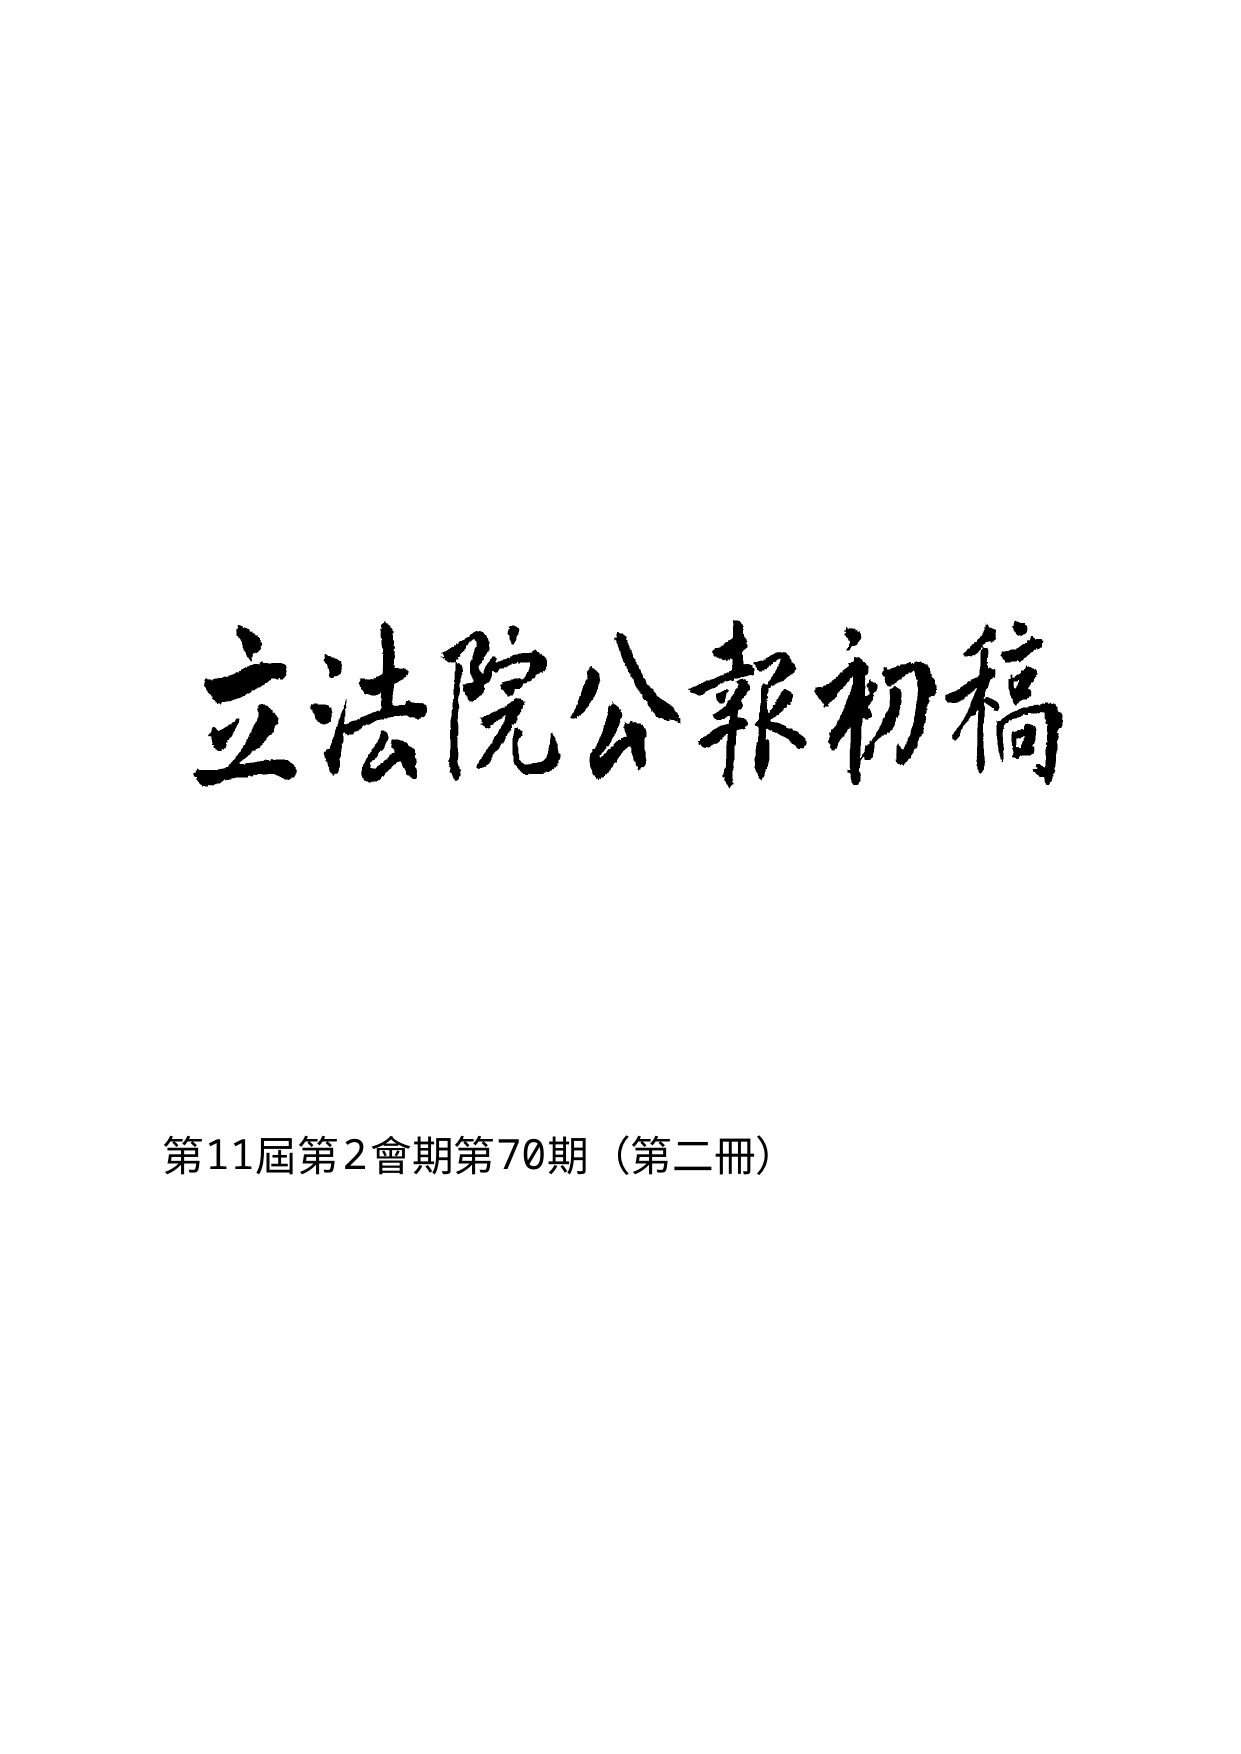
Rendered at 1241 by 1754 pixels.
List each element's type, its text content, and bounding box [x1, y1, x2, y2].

table_header 第11屆第2會期第70期（第二冊） [151, 1089, 825, 1234]
table_header [151, 406, 1098, 902]
